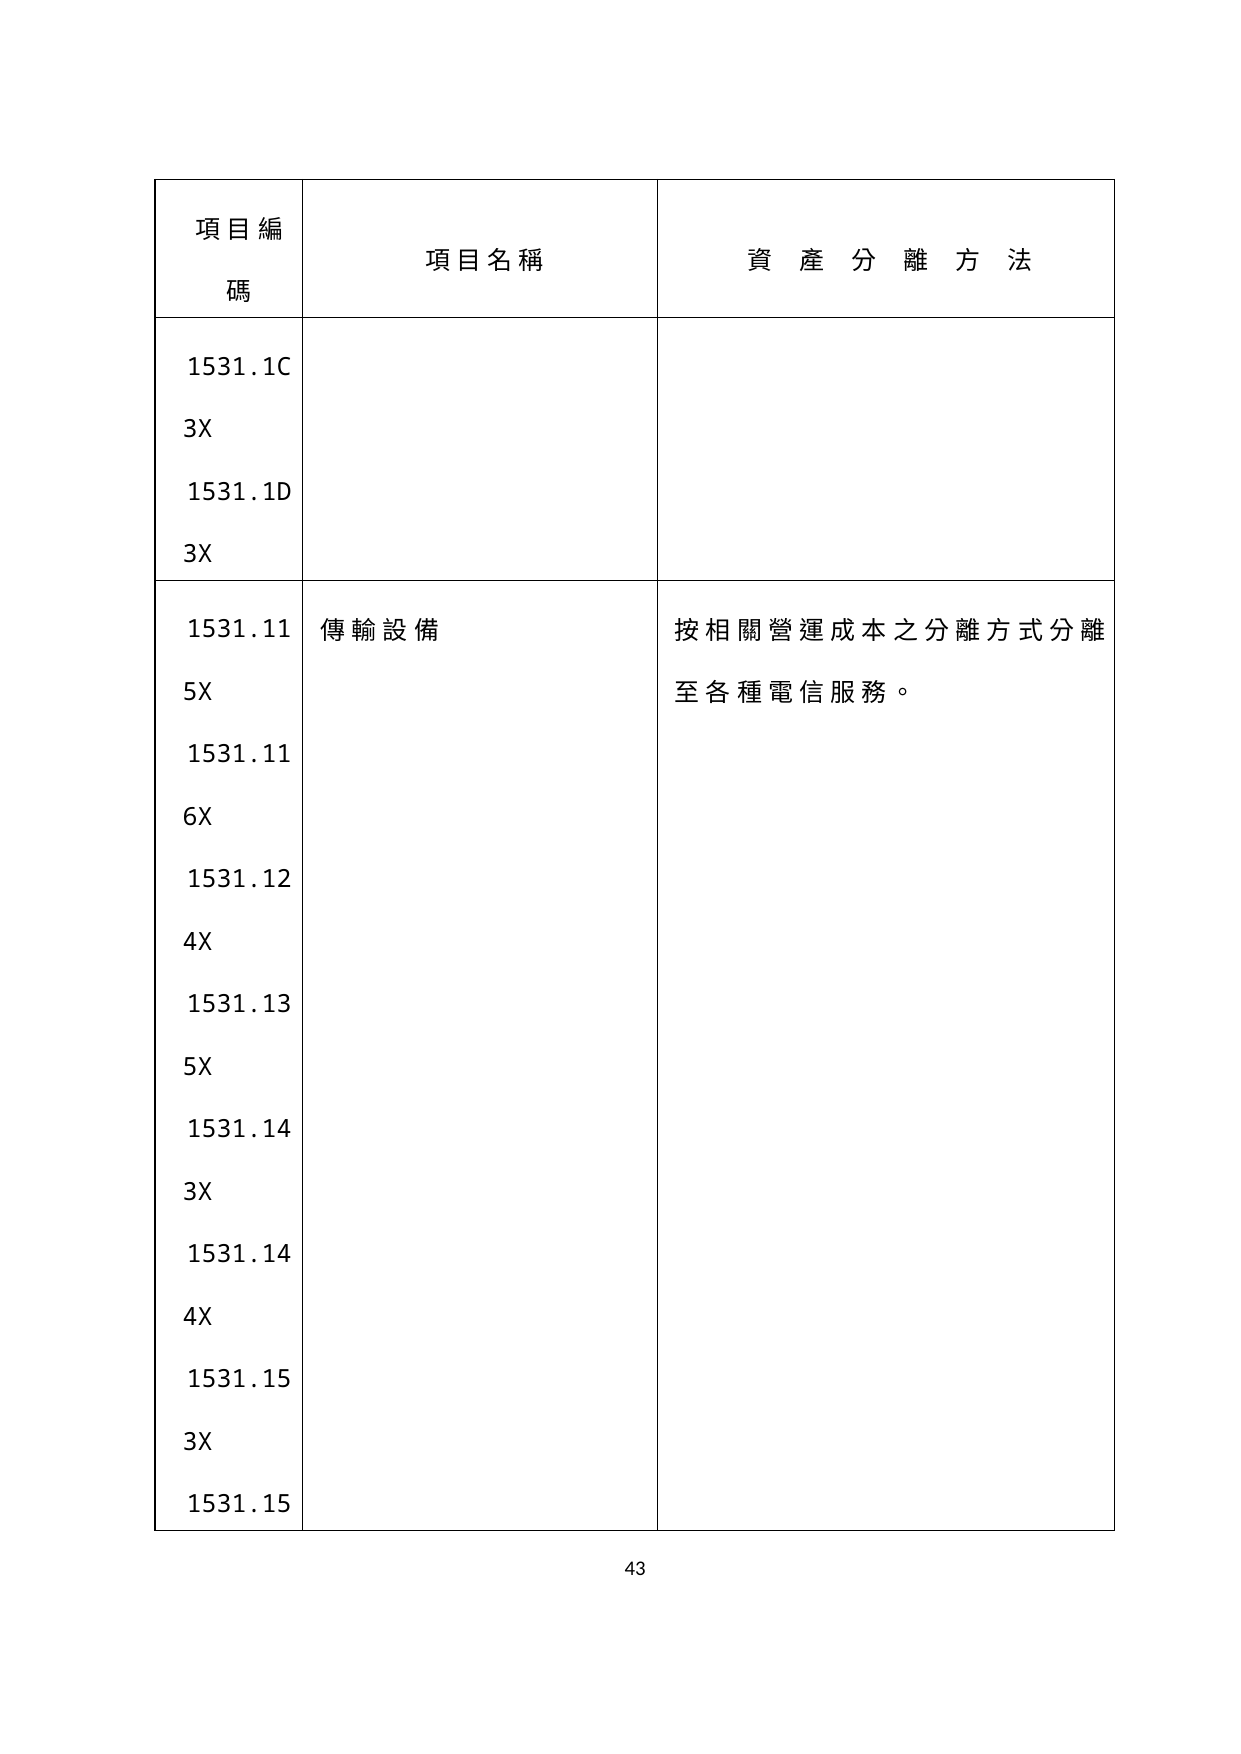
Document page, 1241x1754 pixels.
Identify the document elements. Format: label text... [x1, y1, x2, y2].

table_cell [303, 318, 657, 579]
table_cell 傳輸設備 [303, 581, 657, 1530]
table_header 項目名稱 [303, 180, 657, 317]
table_cell [658, 318, 1114, 579]
table_cell 按相關營運成本之分離方式分離至各種電信服務。 [658, 581, 1114, 1530]
table_header 項目編碼 [156, 180, 302, 317]
table_cell 1531.115X 1531.116X 1531.124X 1531.135X 1531.143X 1531.144X 1531.153X 1531.15 [156, 581, 302, 1530]
table_header 資 產 分 離 方 法 [658, 180, 1114, 317]
table_cell 1531.1C3X 1531.1D3X [156, 318, 302, 579]
